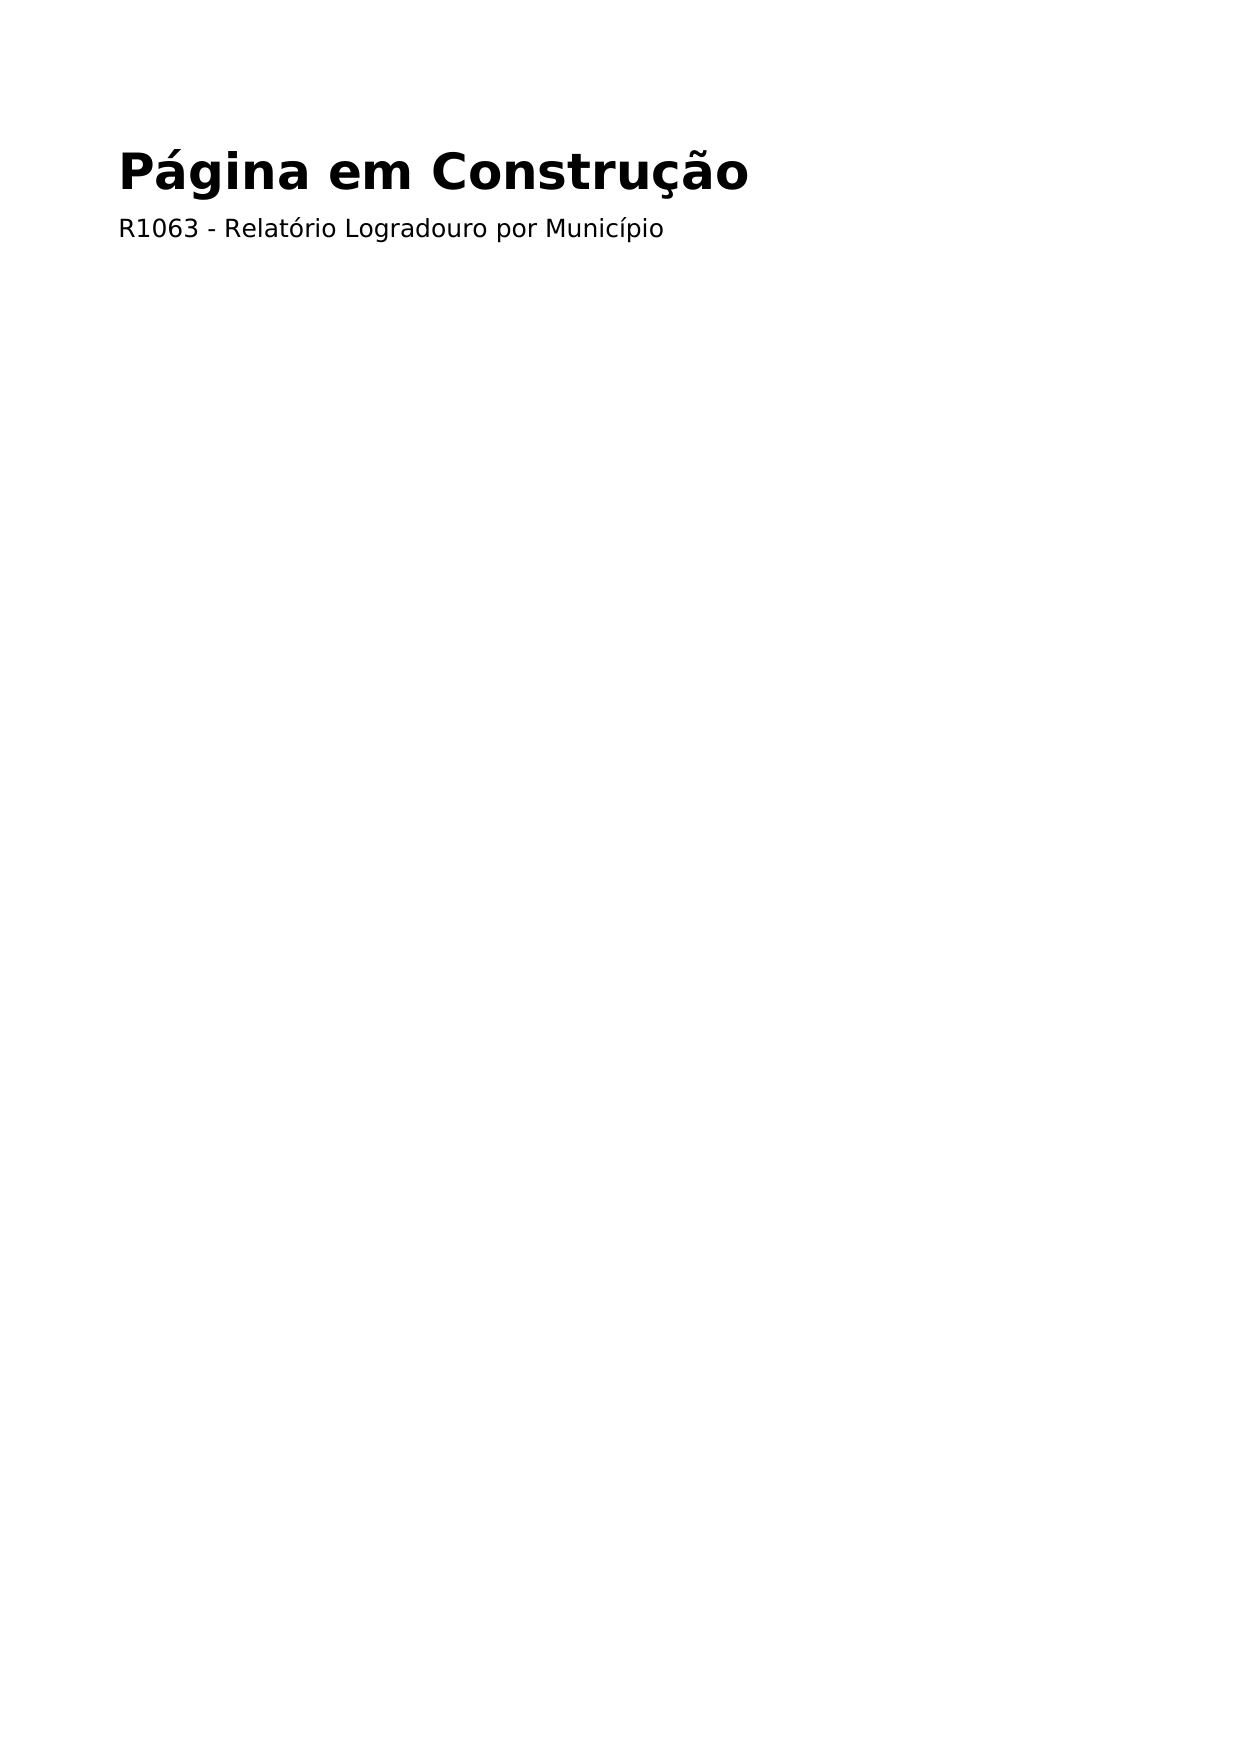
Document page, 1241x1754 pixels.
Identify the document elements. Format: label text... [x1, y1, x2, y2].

text R1063 - Relatório Logradouro por Município [118, 214, 1122, 243]
subtitle Página em Construção [118, 143, 1122, 201]
